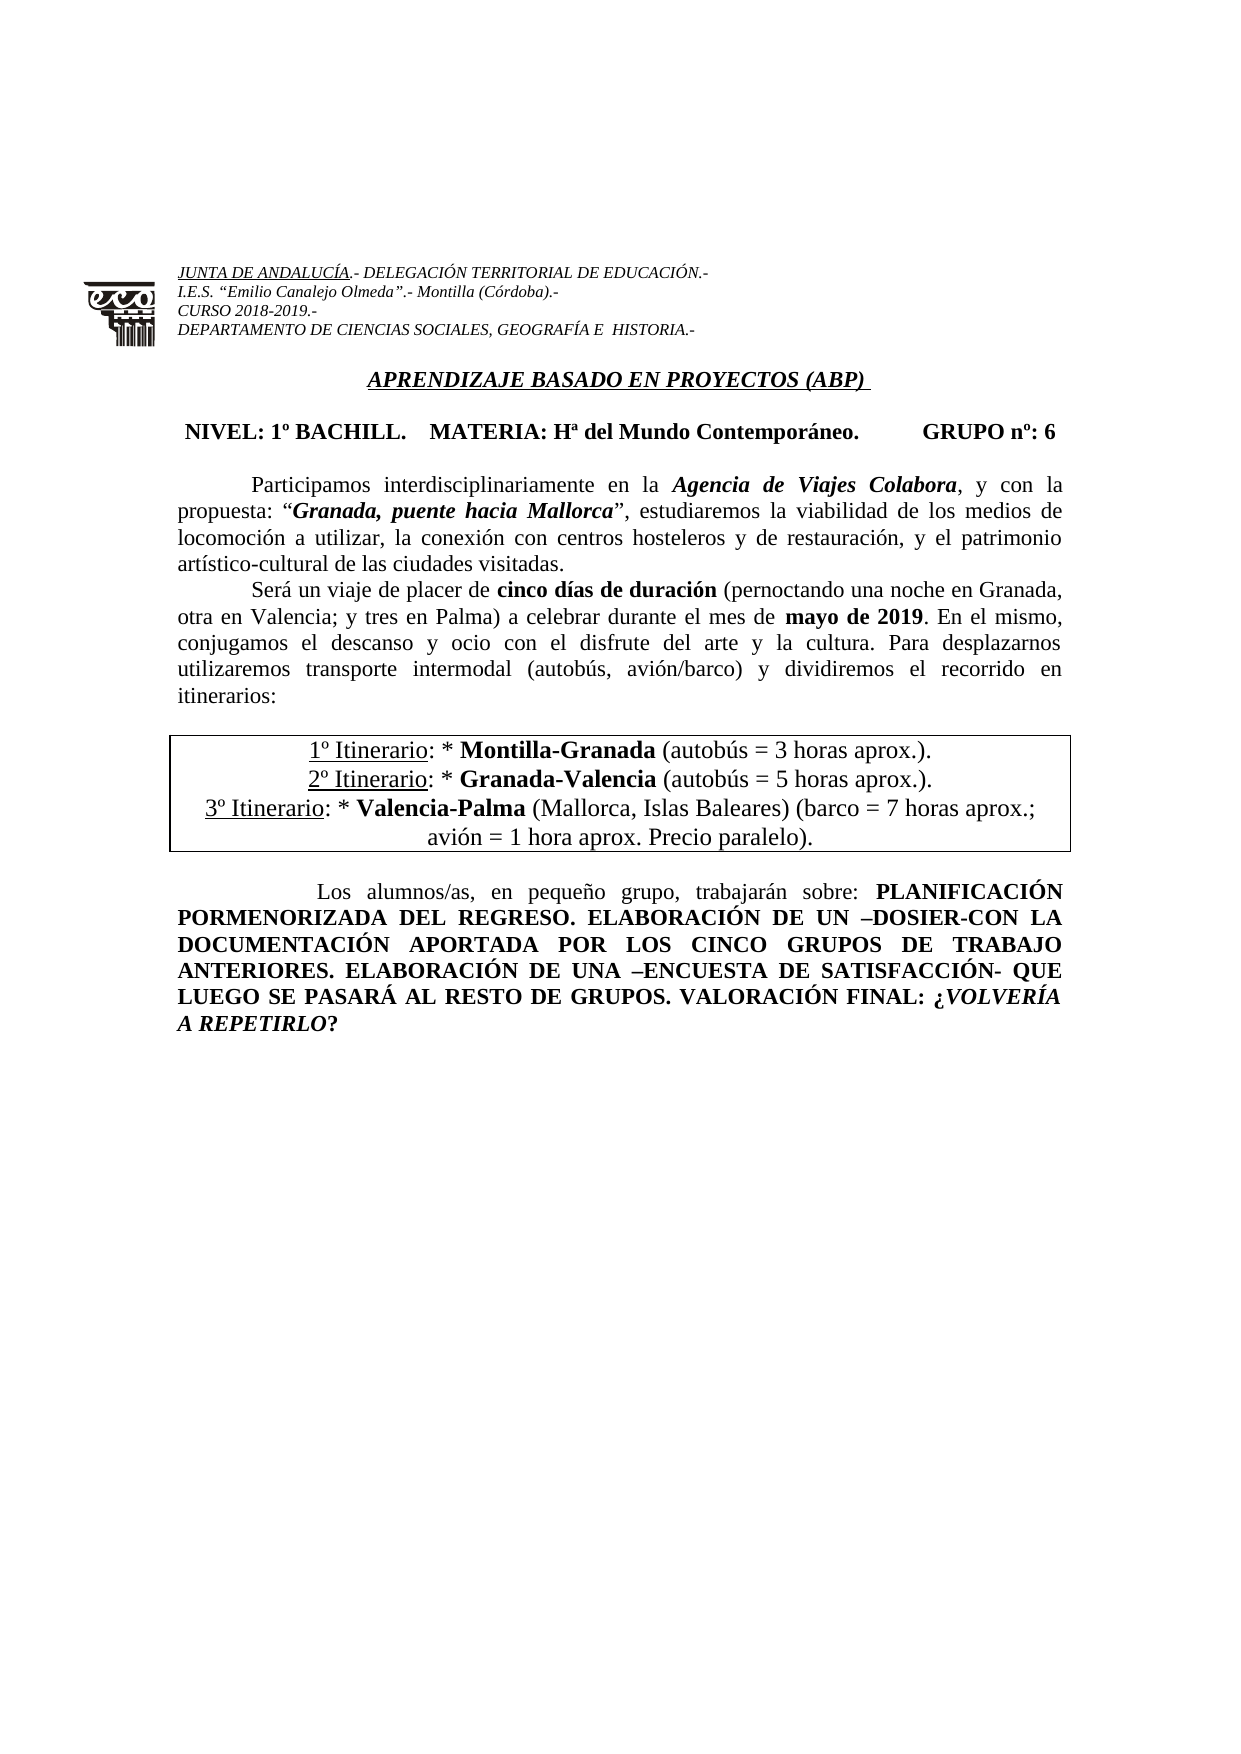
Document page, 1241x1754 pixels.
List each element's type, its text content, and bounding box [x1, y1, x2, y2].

text NIVEL: 1º BACHILL. MATERIA: Hª del Mundo Contemporáneo. GRUPO nº: 6 [177, 418, 1063, 445]
text JUNTA DE ANDALUCÍA.- DELEGACIÓN TERRITORIAL DE EDUCACIÓN.- [177, 263, 1063, 282]
text CURSO 2018-2019.- [177, 301, 1063, 320]
text APRENDIZAJE BASADO EN PROYECTOS (ABP) [177, 366, 1063, 392]
text Participamos interdisciplinariamente en la Agencia de Viajes Colabora, y con la propuesta: “Granada, puente hacia Mallorca”, estudiaremos la viabilidad de los medios de locomoción a utilizar, la conexión con centros hosteleros y de restauración, y el patrimonio artístico-cultural de las ciudades visitadas. [177, 471, 1063, 576]
text Los alumnos/as, en pequeño grupo, trabajarán sobre: PLANIFICACIÓN PORMENORIZADA DEL REGRESO. ELABORACIÓN DE UN –DOSIER-CON LA DOCUMENTACIÓN APORTADA POR LOS CINCO GRUPOS DE TRABAJO ANTERIORES. ELABORACIÓN DE UNA –ENCUESTA DE SATISFACCIÓN- QUE LUEGO SE PASARÁ AL RESTO DE GRUPOS. VALORACIÓN FINAL: ¿VOLVERÍA A REPETIRLO? [177, 878, 1063, 1036]
table_header 1º Itinerario: * Montilla-Granada (autobús = 3 horas aprox.). 2º Itinerario: * Granada-Valencia (autobús = 5 horas aprox.). 3º Itinerario: * Valencia-Palma (Mallorca, Islas Baleares) (barco = 7 horas aprox.; avión = 1 hora aprox. Precio paralelo). [171, 736, 1070, 851]
text Será un viaje de placer de cinco días de duración (pernoctando una noche en Granada, otra en Valencia; y tres en Palma) a celebrar durante el mes de mayo de 2019. En el mismo, conjugamos el descanso y ocio con el disfrute del arte y la cultura. Para desplazarnos utilizaremos transporte intermodal (autobús, avión/barco) y dividiremos el recorrido en itinerarios: [177, 576, 1063, 708]
text DEPARTAMENTO DE CIENCIAS SOCIALES, GEOGRAFÍA E HISTORIA.- [177, 320, 1063, 339]
text I.E.S. “Emilio Canalejo Olmeda”.- Montilla (Córdoba).- [177, 282, 1063, 301]
